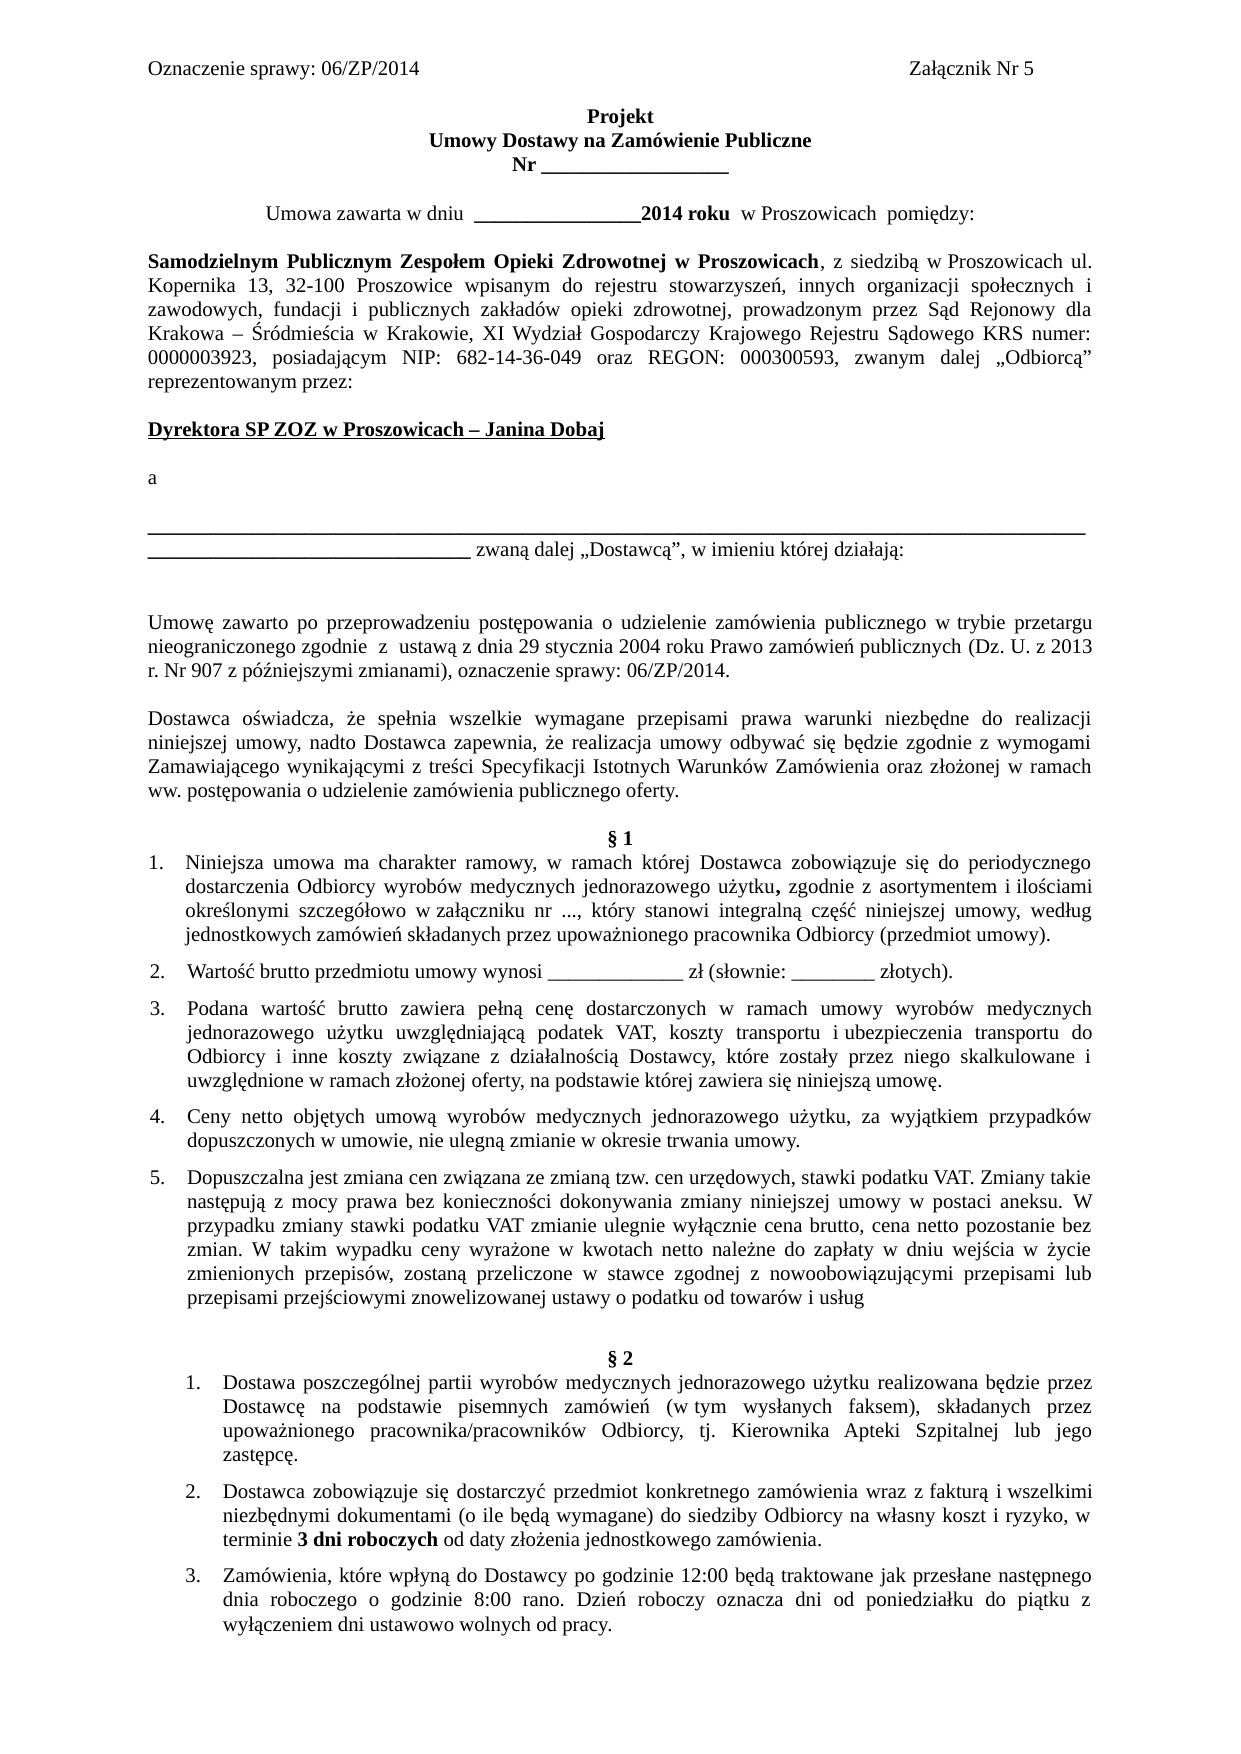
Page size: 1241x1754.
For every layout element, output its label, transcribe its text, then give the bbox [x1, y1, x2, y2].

text a [148, 465, 1092, 489]
text Dostawca oświadcza, że spełnia wszelkie wymagane przepisami prawa warunki niezbędne do realizacji niniejszej umowy, nadto Dostawca zapewnia, że realizacja umowy odbywać się będzie zgodnie z wymogami Zamawiającego wynikającymi z treści Specyfikacji Istotnych Warunków Zamówienia oraz złożonej w ramach ww. postępowania o udzielenie zamówienia publicznego oferty. [148, 706, 1092, 802]
list Ceny netto objętych umową wyrobów medycznych jednorazowego użytku, za wyjątkiem przypadków dopuszczonych w umowie, nie ulegną zmianie w okresie trwania umowy. [149, 1104, 1092, 1152]
list Niniejsza umowa ma charakter ramowy, w ramach której Dostawca zobowiązuje się do periodycznego dostarczenia Odbiorcy wyrobów medycznych jednorazowego użytku, zgodnie z asortymentem i ilościami określonymi szczegółowo w załączniku nr ..., który stanowi integralną część niniejszej umowy, według jednostkowych zamówień składanych przez upoważnionego pracownika Odbiorcy (przedmiot umowy). [148, 850, 1092, 946]
list Dostawa poszczególnej partii wyrobów medycznych jednorazowego użytku realizowana będzie przez Dostawcę na podstawie pisemnych zamówień (w tym wysłanych faksem), składanych przez upoważnionego pracownika/pracowników Odbiorcy, tj. Kierownika Apteki Szpitalnej lub jego zastępcę. [185, 1370, 1092, 1466]
list Dostawca zobowiązuje się dostarczyć przedmiot konkretnego zamówienia wraz z fakturą i wszelkimi niezbędnymi dokumentami (o ile będą wymagane) do siedziby Odbiorcy na własny koszt i ryzyko, w terminie 3 dni roboczych od daty złożenia jednostkowego zamówienia. [185, 1479, 1092, 1551]
text Umowy Dostawy na Zamówienie Publiczne [148, 128, 1092, 152]
text Umowa zawarta w dniu ________________2014 roku w Proszowicach pomiędzy: [148, 201, 1092, 224]
list Dopuszczalna jest zmiana cen związana ze zmianą tzw. cen urzędowych, stawki podatku VAT. Zmiany takie następują z mocy prawa bez konieczności dokonywania zmiany niniejszej umowy w postaci aneksu. W przypadku zmiany stawki podatku VAT zmianie ulegnie wyłącznie cena brutto, cena netto pozostanie bez zmian. W takim wypadku ceny wyrażone w kwotach netto należne do zapłaty w dniu wejścia w życie zmienionych przepisów, zostaną przeliczone w stawce zgodnej z nowoobowiązującymi przepisami lub przepisami przejściowymi znowelizowanej ustawy o podatku od towarów i usług [149, 1165, 1092, 1309]
text _________________________________________________________________________________________________________________________ zwaną dalej „Dostawcą”, w imieniu której działają: [148, 513, 1092, 561]
text Umowę zawarto po przeprowadzeniu postępowania o udzielenie zamówienia publicznego w trybie przetargu nieograniczonego zgodnie z ustawą z dnia 29 stycznia 2004 roku Prawo zamówień publicznych (Dz. U. z 2013 r. Nr 907 z późniejszymi zmianami), oznaczenie sprawy: 06/ZP/2014. [148, 609, 1092, 682]
text § 1 [148, 826, 1092, 850]
text Projekt [148, 104, 1092, 128]
text Dyrektora SP ZOZ w Proszowicach – Janina Dobaj [148, 417, 1092, 441]
text Samodzielnym Publicznym Zespołem Opieki Zdrowotnej w Proszowicach, z siedzibą w Proszowicach ul. Kopernika 13, 32-100 Proszowice wpisanym do rejestru stowarzyszeń, innych organizacji społecznych i zawodowych, fundacji i publicznych zakładów opieki zdrowotnej, prowadzonym przez Sąd Rejonowy dla Krakowa – Śródmieścia w Krakowie, XI Wydział Gospodarczy Krajowego Rejestru Sądowego KRS numer: 0000003923, posiadającym NIP: 682-14-36-049 oraz REGON: 000300593, zwanym dalej „Odbiorcą” reprezentowanym przez: [148, 249, 1092, 393]
text § 2 [148, 1346, 1092, 1370]
list Wartość brutto przedmiotu umowy wynosi _____________ zł (słownie: ________ złotych). [149, 959, 1092, 983]
list Zamówienia, które wpłyną do Dostawcy po godzinie 12:00 będą traktowane jak przesłane następnego dnia roboczego o godzinie 8:00 rano. Dzień roboczy oznacza dni od poniedziałku do piątku z wyłączeniem dni ustawowo wolnych od pracy. [185, 1563, 1092, 1636]
text Oznaczenie sprawy: 06/ZP/2014 Załącznik Nr 5 [148, 56, 1092, 80]
text Nr __________________ [148, 152, 1092, 176]
list Podana wartość brutto zawiera pełną cenę dostarczonych w ramach umowy wyrobów medycznych jednorazowego użytku uwzględniającą podatek VAT, koszty transportu i ubezpieczenia transportu do Odbiorcy i inne koszty związane z działalnością Dostawcy, które zostały przez niego skalkulowane i uwzględnione w ramach złożonej oferty, na podstawie której zawiera się niniejszą umowę. [149, 996, 1092, 1092]
